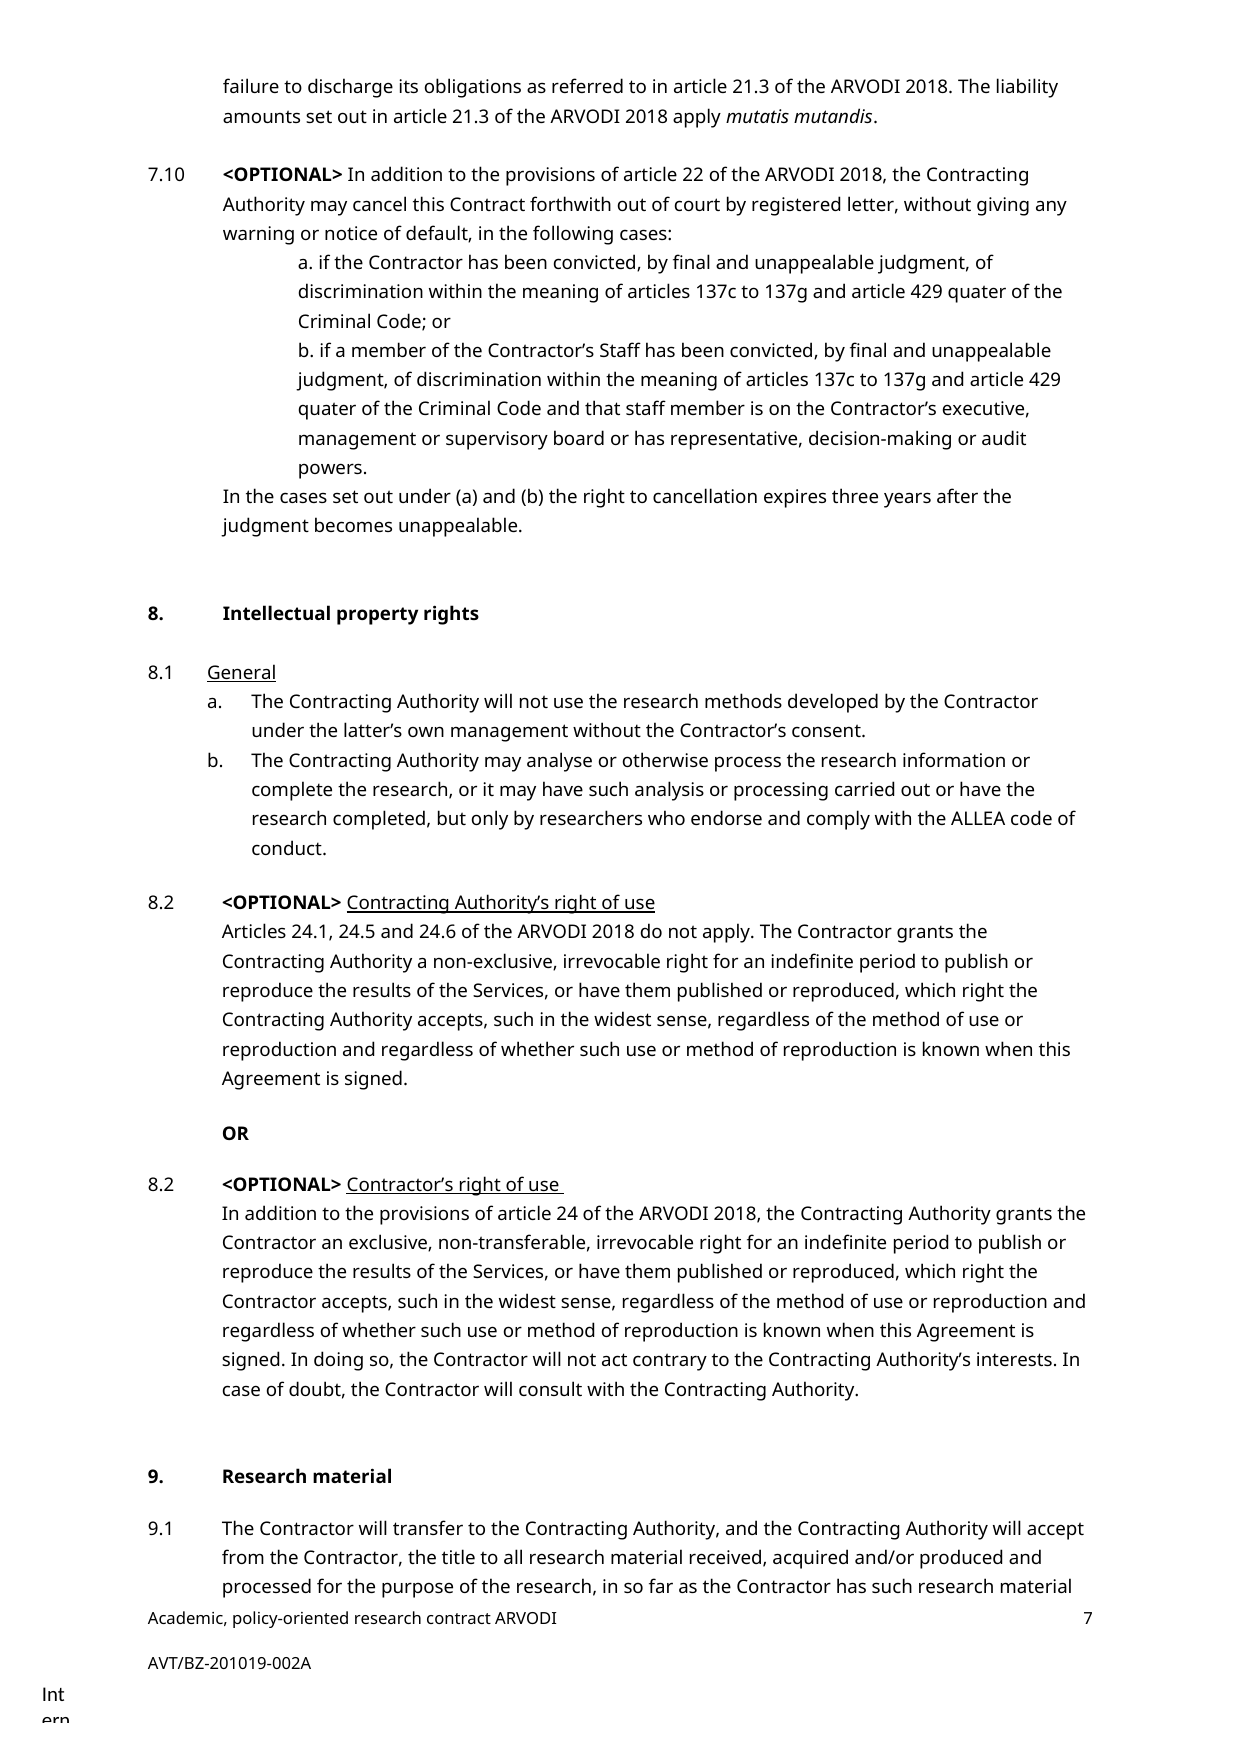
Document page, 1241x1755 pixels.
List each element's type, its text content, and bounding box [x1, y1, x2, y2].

text Articles 24.1, 24.5 and 24.6 of the ARVODI 2018 do not apply. The Contractor grants the Contracting Authority a non-exclusive, irrevocable right for an indefinite period to publish or reproduce the results of the Services, or have them published or reproduced, which right the Contracting Authority accepts, such in the widest sense, regardless of the method of use or reproduction and regardless of whether such use or method of reproduction is known when this Agreement is signed. [222, 919, 1093, 1091]
text 8.1 General [148, 659, 1078, 685]
text failure to discharge its obligations as referred to in article 21.3 of the ARVODI 2018. The liability amounts set out in article 21.3 of the ARVODI 2018 apply mutatis mutandis. [148, 74, 1093, 128]
text 8. Intellectual property rights [148, 601, 1093, 626]
text 7.10 <OPTIONAL> In addition to the provisions of article 22 of the ARVODI 2018, the Contracting Authority may cancel this Contract forthwith out of court by registered letter, without giving any warning or notice of default, in the following cases: [148, 162, 1093, 246]
text 9.1 The Contractor will transfer to the Contracting Authority, and the Contracting Authority will accept from the Contractor, the title to all research material received, acquired and/or produced and processed for the purpose of the research, in so far as the Contractor has such research material [148, 1515, 1093, 1599]
text 8.2 <OPTIONAL> Contracting Authority’s right of use [148, 889, 1093, 915]
text In addition to the provisions of article 24 of the ARVODI 2018, the Contracting Authority grants the Contractor an exclusive, non-transferable, irrevocable right for an indefinite period to publish or reproduce the results of the Services, or have them published or reproduced, which right the Contractor accepts, such in the widest sense, regardless of the method of use or reproduction and regardless of whether such use or method of reproduction is known when this Agreement is signed. In doing so, the Contractor will not act contrary to the Contracting Authority’s interests. In case of doubt, the Contractor will consult with the Contracting Authority. [222, 1200, 1093, 1401]
text a. The Contracting Authority will not use the research methods developed by the Contractor under the latter’s own management without the Contractor’s consent. [207, 688, 1093, 743]
text a. if the Contractor has been convicted, by final and unappealable judgment, of discrimination within the meaning of articles 137c to 137g and article 429 quater of the Criminal Code; or [298, 249, 1093, 333]
text OR [222, 1120, 1093, 1146]
text b. The Contracting Authority may analyse or otherwise process the research information or complete the research, or it may have such analysis or processing carried out or have the research completed, but only by researchers who endorse and comply with the ALLEA code of conduct. [207, 747, 1093, 860]
text b. if a member of the Contractor’s Staff has been convicted, by final and unappealable judgment, of discrimination within the meaning of articles 137c to 137g and article 429 quater of the Criminal Code and that staff member is on the Contractor’s executive, management or supervisory board or has representative, decision-making or audit powers. [298, 337, 1093, 480]
text In the cases set out under (a) and (b) the right to cancellation expires three years after the judgment becomes unappealable. [223, 483, 1093, 538]
text 9. Research material [148, 1464, 1093, 1489]
text 8.2 <OPTIONAL> Contractor’s right of use [148, 1171, 1093, 1197]
